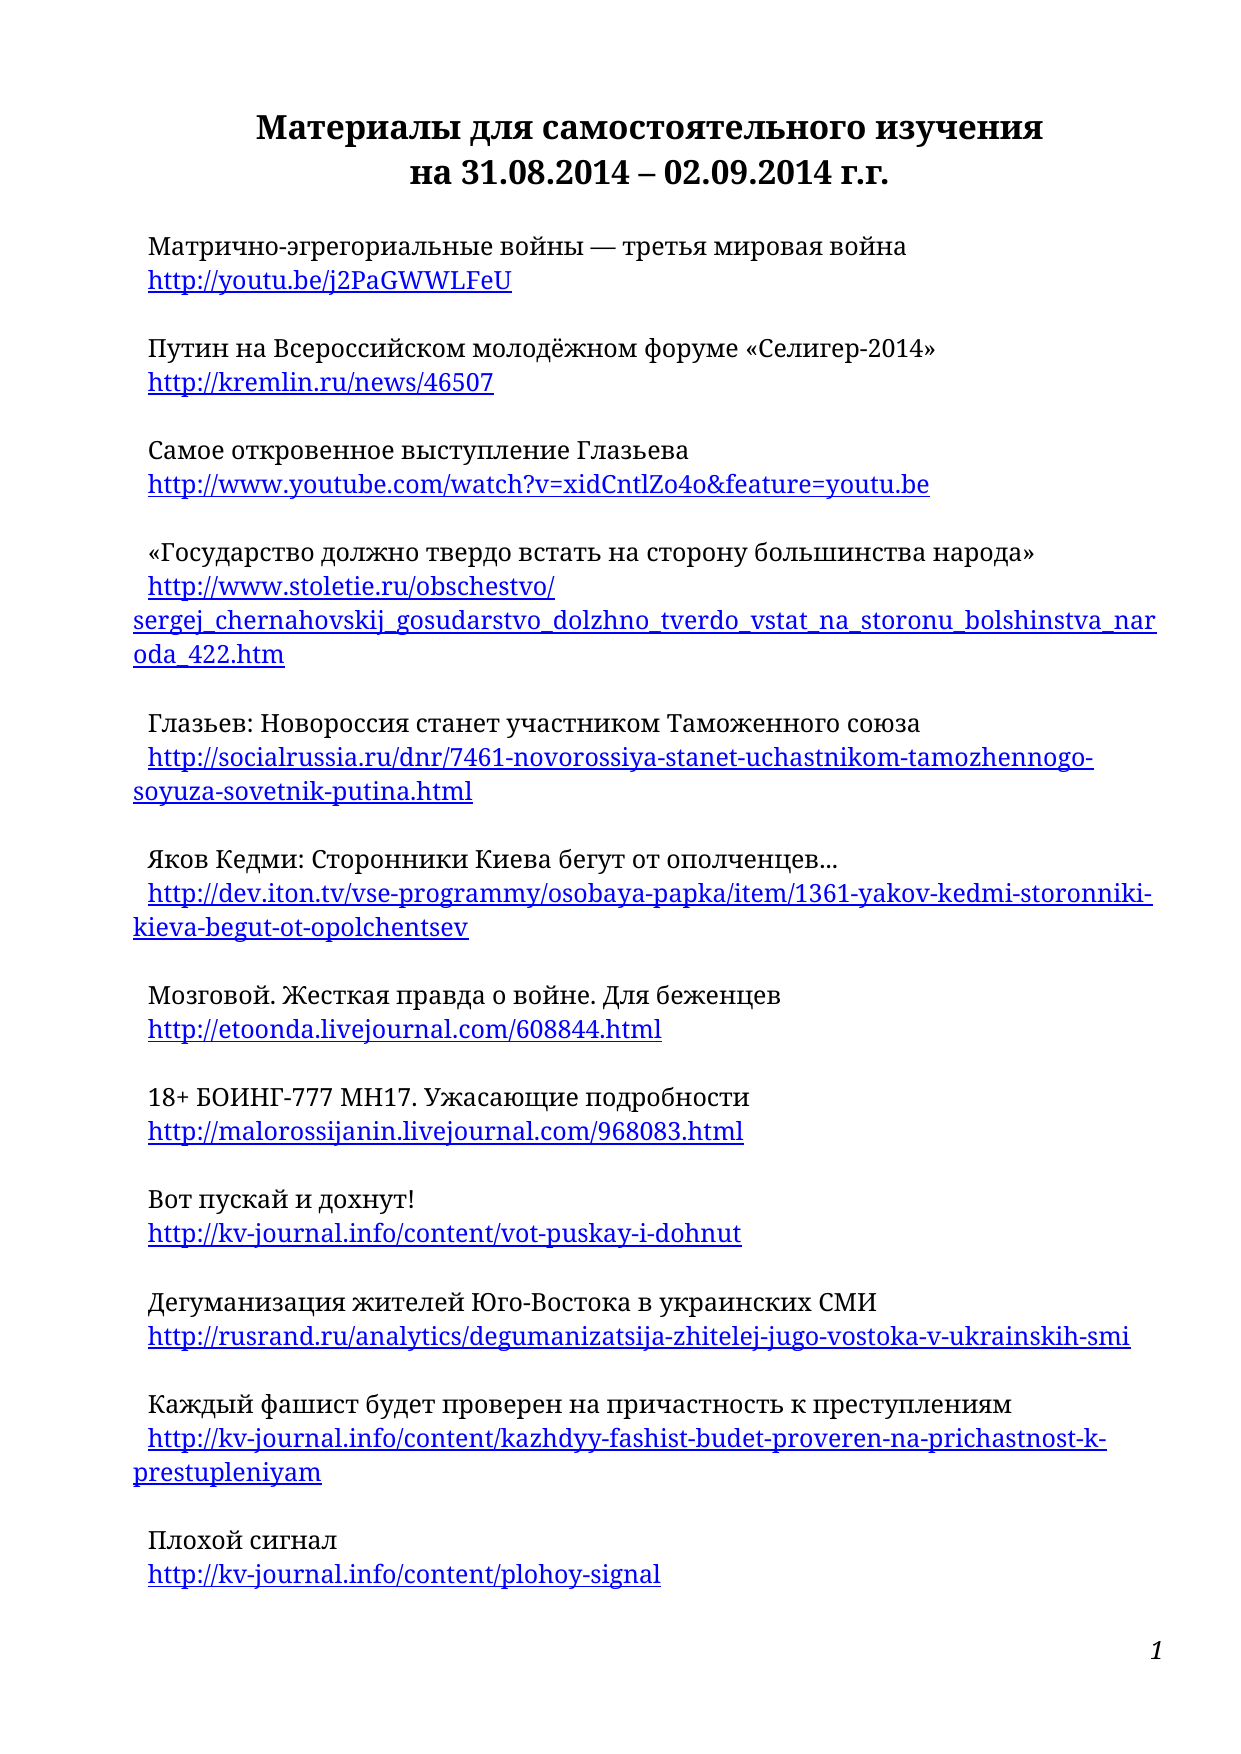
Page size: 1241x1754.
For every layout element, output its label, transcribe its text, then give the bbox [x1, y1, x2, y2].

text http://kremlin.ru/news/46507 [133, 364, 1167, 399]
text Яков Кедми: Сторонники Киева бегут от ополченцев... [133, 841, 1167, 876]
subtitle на 31.08.2014 – 02.09.2014 г.г. [133, 149, 1167, 194]
text Глазьев: Новороссия станет участником Таможенного союза [133, 705, 1167, 739]
text Самое откровенное выступление Глазьева [133, 433, 1167, 467]
text Матрично-эгрегориальные войны — третья мировая война [133, 228, 1167, 262]
text Вот пускай и дохнут! [133, 1182, 1167, 1216]
text http://etoonda.livejournal.com/608844.html [133, 1012, 1167, 1046]
text http://kv-journal.info/content/plohoy-signal [133, 1557, 1167, 1591]
text Дегуманизация жителей Юго-Востока в украинских СМИ [133, 1284, 1167, 1318]
text http://www.stoletie.ru/obschestvo/sergej_chernahovskij_gosudarstvo_dolzhno_tverdo_vstat_na_storonu_bolshinstva_naroda_422.htm [133, 569, 1167, 671]
subtitle Материалы для самостоятельного изучения [133, 103, 1167, 149]
text http://rusrand.ru/analytics/degumanizatsija-zhitelej-jugo-vostoka-v-ukrainskih-smi [133, 1318, 1167, 1352]
text Плохой сигнал [133, 1523, 1167, 1557]
text http://socialrussia.ru/dnr/7461-novorossiya-stanet-uchastnikom-tamozhennogo-soyuza-sovetnik-putina.html [133, 739, 1167, 807]
text http://www.youtube.com/watch?v=xidCntlZo4o&feature=youtu.be [133, 467, 1167, 501]
text «Государство должно твердо встать на сторону большинства народа» [133, 535, 1167, 569]
text http://youtu.be/j2PaGWWLFeU [133, 262, 1167, 296]
text 18+ БОИНГ-777 MH17. Ужасающие подробности [133, 1080, 1167, 1114]
text http://malorossijanin.livejournal.com/968083.html [133, 1114, 1167, 1148]
text http://kv-journal.info/content/kazhdyy-fashist-budet-proveren-na-prichastnost-k-prestupleniyam [133, 1421, 1167, 1489]
text Мозговой. Жесткая правда о войне. Для беженцев [133, 978, 1167, 1012]
text http://kv-journal.info/content/vot-puskay-i-dohnut [133, 1216, 1167, 1250]
text http://dev.iton.tv/vse-programmy/osobaya-papka/item/1361-yakov-kedmi-storonniki-kieva-begut-ot-opolchentsev [133, 876, 1167, 944]
text Путин на Всероссийском молодёжном форуме «Селигер-2014» [133, 331, 1167, 364]
text Каждый фашист будет проверен на причастность к преступлениям [133, 1386, 1167, 1421]
